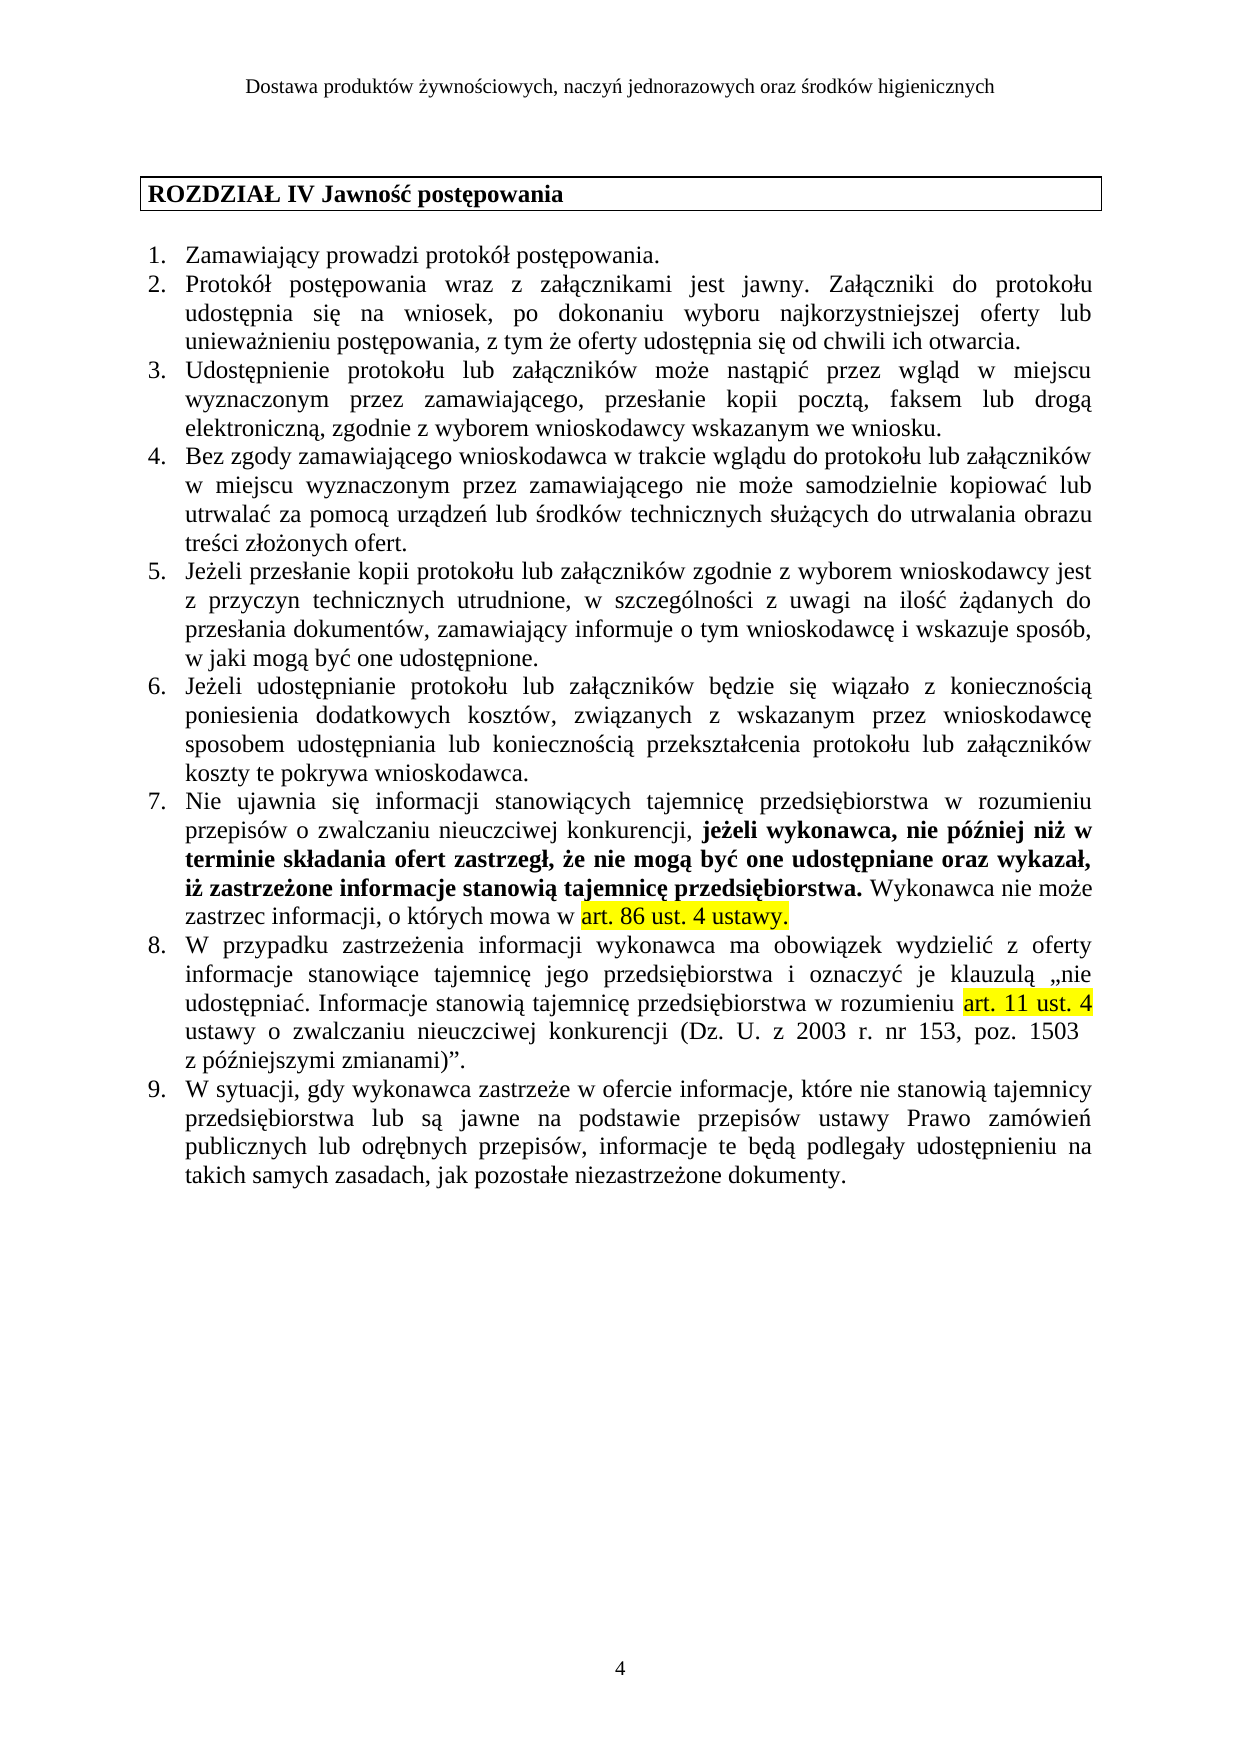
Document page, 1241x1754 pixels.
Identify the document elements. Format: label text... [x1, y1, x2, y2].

list Jeżeli przesłanie kopii protokołu lub załączników zgodnie z wyborem wnioskodawcy jest z przyczyn technicznych utrudnione, w szczególności z uwagi na ilość żądanych do przesłania dokumentów, zamawiający informuje o tym wnioskodawcę i wskazuje sposób, w jaki mogą być one udostępnione. [148, 556, 1093, 671]
list W sytuacji, gdy wykonawca zastrzeże w ofercie informacje, które nie stanowią tajemnicy przedsiębiorstwa lub są jawne na podstawie przepisów ustawy Prawo zamówień publicznych lub odrębnych przepisów, informacje te będą podlegały udostępnieniu na takich samych zasadach, jak pozostałe niezastrzeżone dokumenty. [148, 1074, 1093, 1189]
list Nie ujawnia się informacji stanowiących tajemnicę przedsiębiorstwa w rozumieniu przepisów o zwalczaniu nieuczciwej konkurencji, jeżeli wykonawca, nie później niż w terminie składania ofert zastrzegł, że nie mogą być one udostępniane oraz wykazał, iż zastrzeżone informacje stanowią tajemnicę przedsiębiorstwa. Wykonawca nie może zastrzec informacji, o których mowa w art. 86 ust. 4 ustawy. [148, 786, 1093, 930]
list W przypadku zastrzeżenia informacji wykonawca ma obowiązek wydzielić z oferty informacje stanowiące tajemnicę jego przedsiębiorstwa i oznaczyć je klauzulą „nie udostępniać. Informacje stanowią tajemnicę przedsiębiorstwa w rozumieniu art. 11 ust. 4 ustawy o zwalczaniu nieuczciwej konkurencji (Dz. U. z 2003 r. nr 153, poz. 1503 z późniejszymi zmianami)”. [148, 930, 1093, 1074]
list Zamawiający prowadzi protokół postępowania. [148, 240, 1093, 269]
list Udostępnienie protokołu lub załączników może nastąpić przez wgląd w miejscu wyznaczonym przez zamawiającego, przesłanie kopii pocztą, faksem lub drogą elektroniczną, zgodnie z wyborem wnioskodawcy wskazanym we wniosku. [148, 355, 1093, 441]
list Protokół postępowania wraz z załącznikami jest jawny. Załączniki do protokołu udostępnia się na wniosek, po dokonaniu wyboru najkorzystniejszej oferty lub unieważnieniu postępowania, z tym że oferty udostępnia się od chwili ich otwarcia. [148, 269, 1093, 355]
list Jeżeli udostępnianie protokołu lub załączników będzie się wiązało z koniecznością poniesienia dodatkowych kosztów, związanych z wskazanym przez wnioskodawcę sposobem udostępniania lub koniecznością przekształcenia protokołu lub załączników koszty te pokrywa wnioskodawca. [148, 671, 1093, 786]
list Bez zgody zamawiającego wnioskodawca w trakcie wglądu do protokołu lub załączników w miejscu wyznaczonym przez zamawiającego nie może samodzielnie kopiować lub utrwalać za pomocą urządzeń lub środków technicznych służących do utrwalania obrazu treści złożonych ofert. [148, 441, 1093, 556]
subtitle ROZDZIAŁ IV Jawność postępowania [141, 178, 1101, 210]
